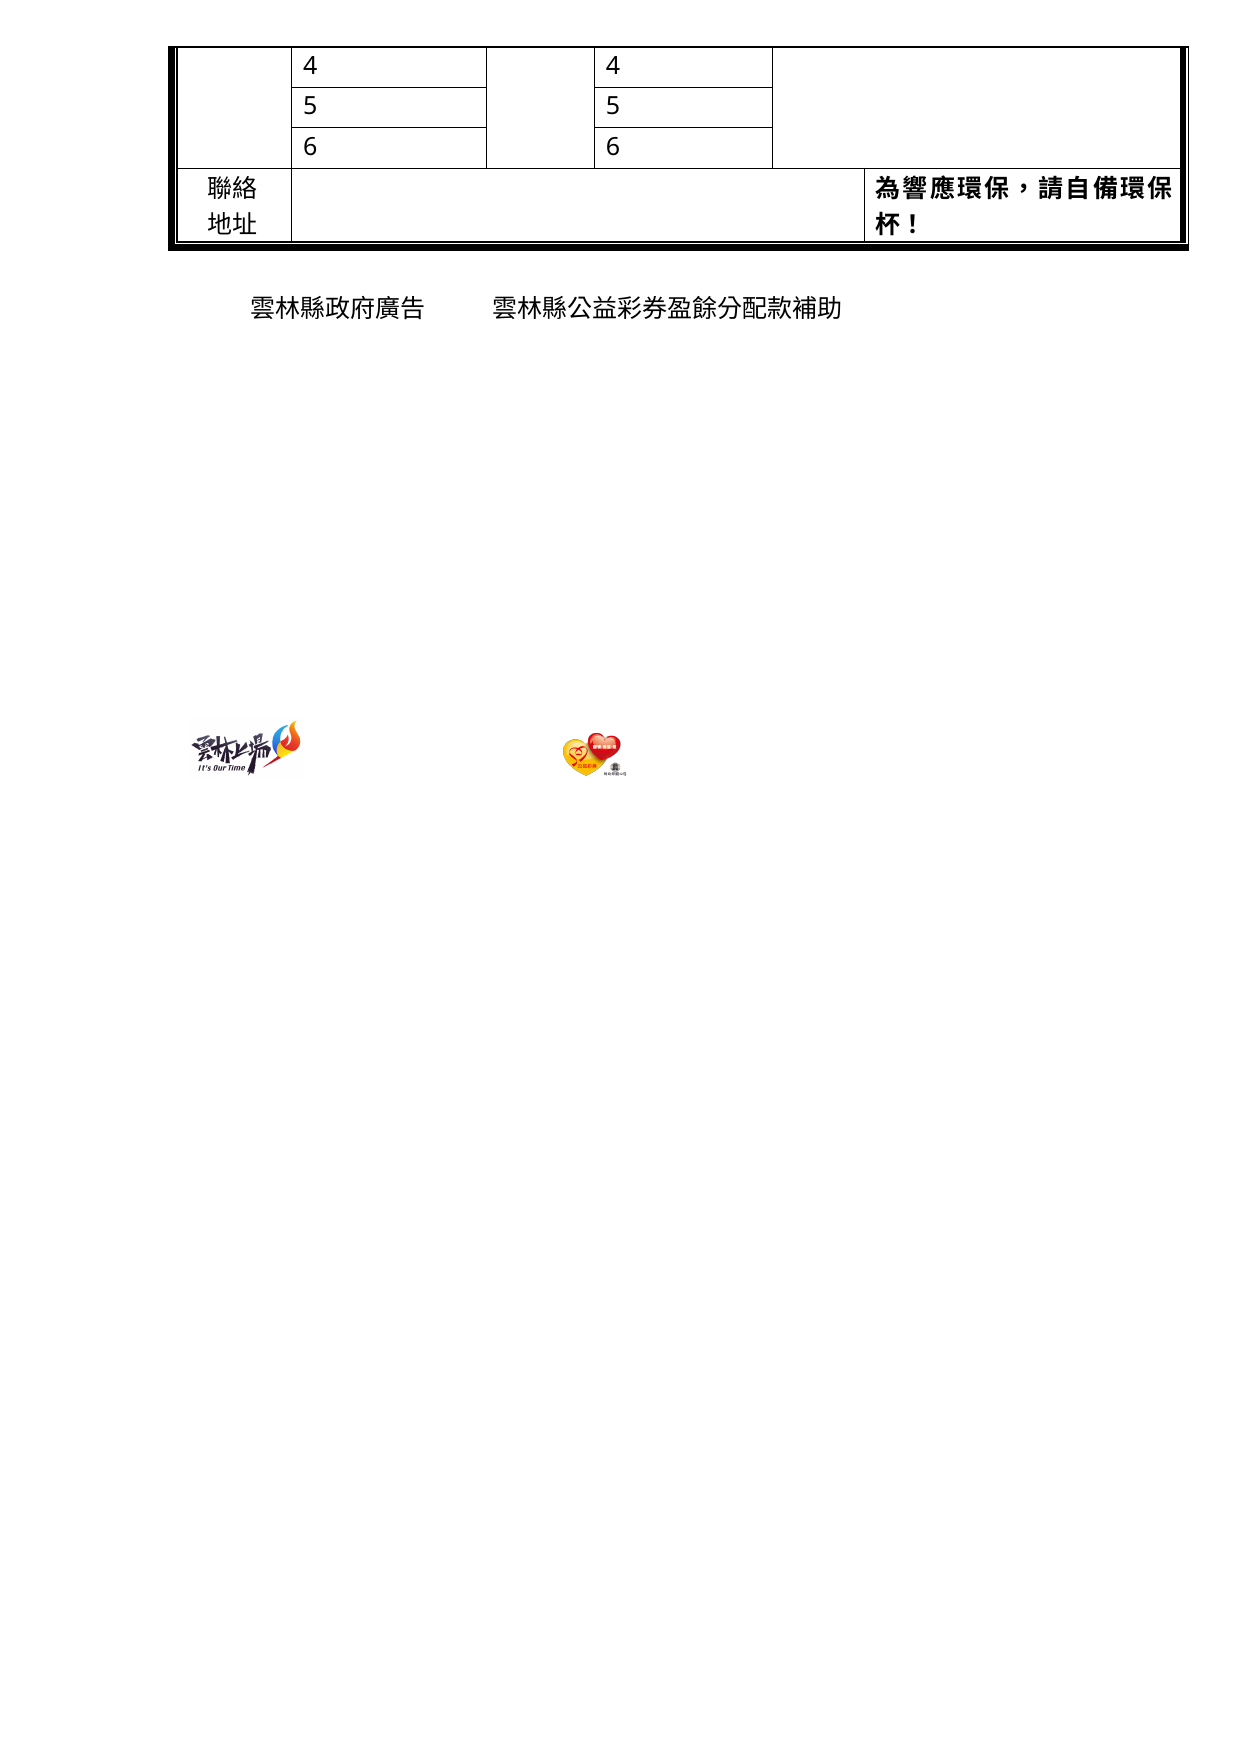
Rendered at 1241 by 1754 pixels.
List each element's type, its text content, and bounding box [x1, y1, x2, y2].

text 雲林縣政府廣告 雲林縣公益彩券盈餘分配款補助 [187, 288, 1053, 326]
table_cell 5 [292, 88, 486, 127]
table_cell [178, 48, 291, 168]
table_cell 4 [595, 48, 772, 87]
table_cell 5 [595, 88, 772, 127]
table_cell [773, 48, 1180, 168]
table_cell 6 [292, 128, 486, 168]
picture [187, 718, 303, 778]
table_cell 聯絡 地址 [178, 169, 291, 241]
table_cell 6 [595, 128, 772, 168]
picture [562, 718, 636, 778]
table_cell [292, 169, 864, 241]
table_cell 為響應環保，請自備環保杯！ [865, 169, 1180, 241]
table_cell [487, 48, 594, 168]
table_cell 4 [292, 48, 486, 87]
